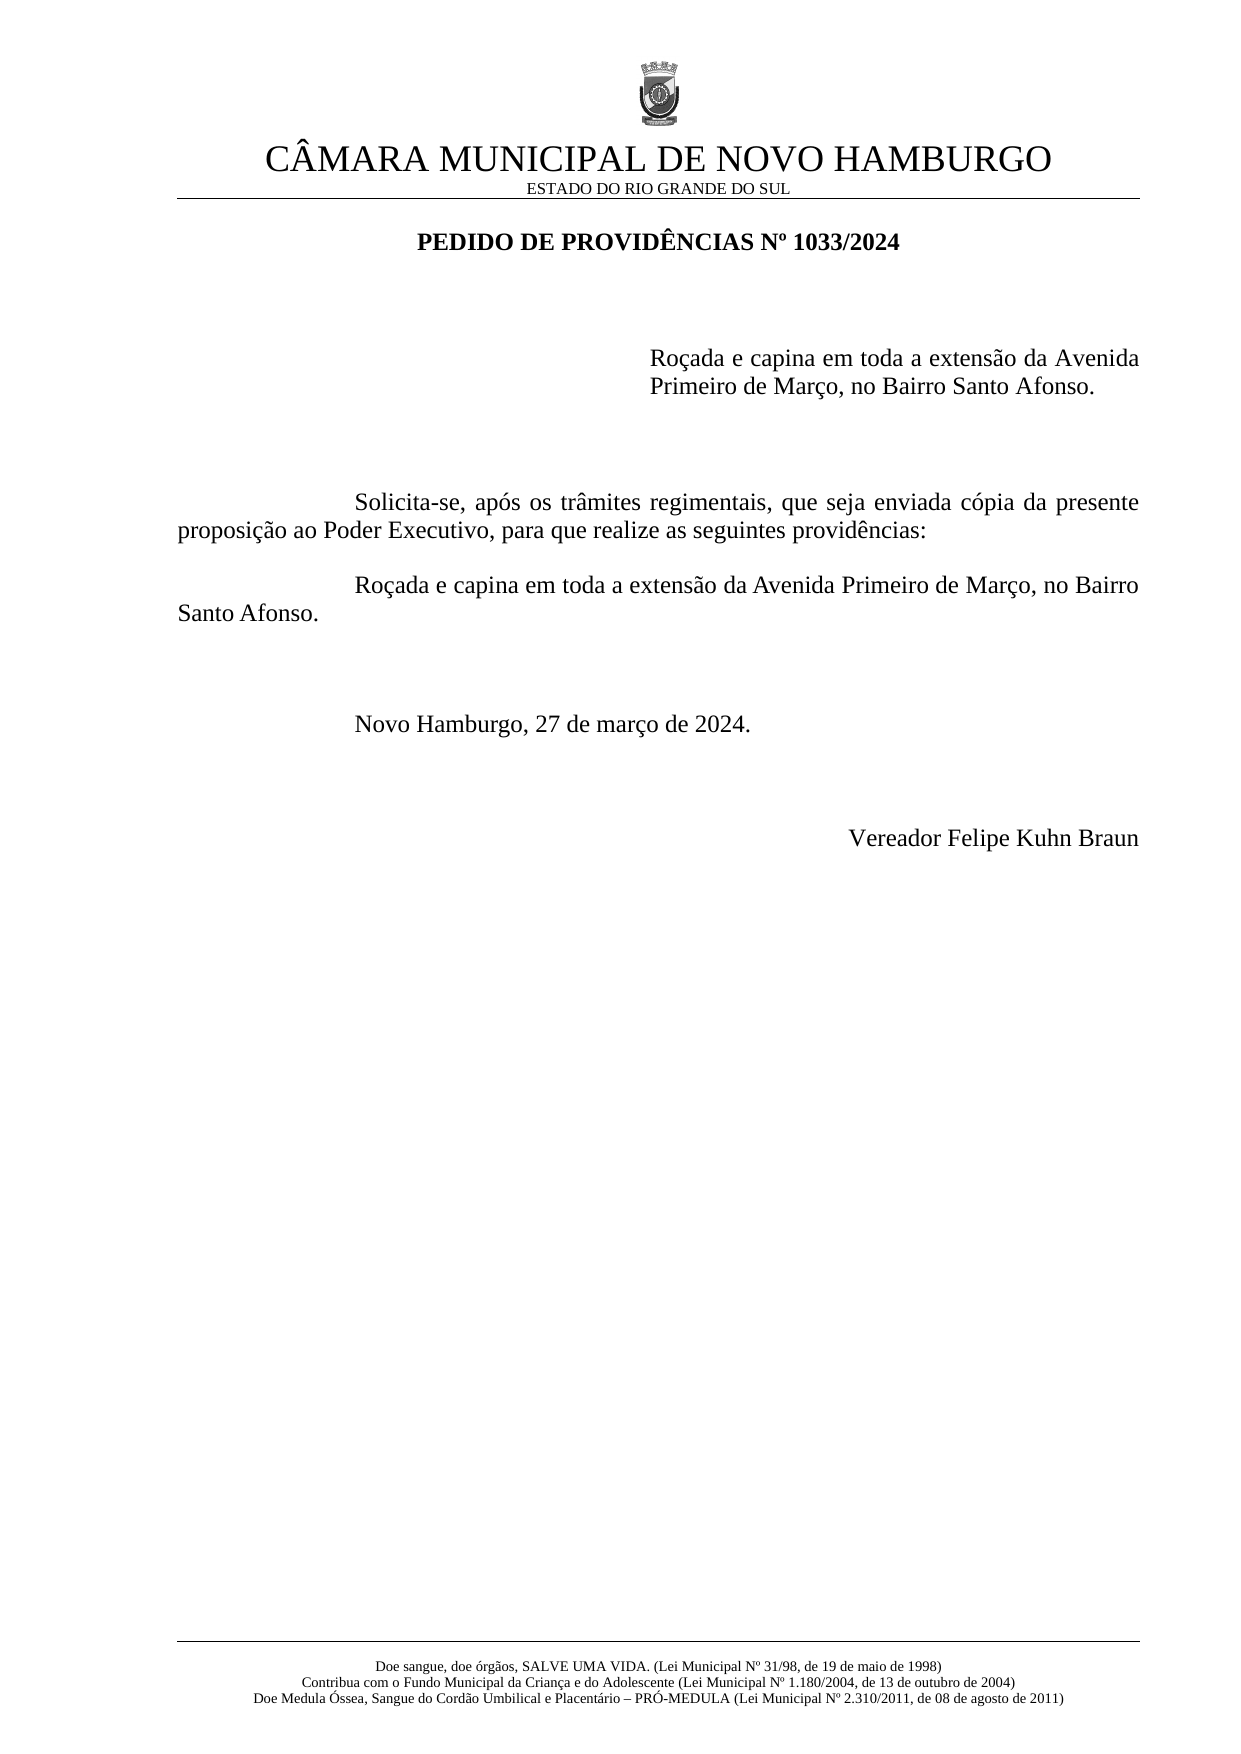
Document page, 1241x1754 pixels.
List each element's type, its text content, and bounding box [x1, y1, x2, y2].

text Roçada e capina em toda a extensão da Avenida Primeiro de Março, no Bairro Santo Afonso. [177, 572, 1140, 627]
text Roçada e capina em toda a extensão da Avenida Primeiro de Março, no Bairro Santo Afonso. [649, 344, 1140, 400]
text Solicita-se, após os trâmites regimentais, que seja enviada cópia da presente proposição ao Poder Executivo, para que realize as seguintes providências: [177, 488, 1140, 544]
text Novo Hamburgo, 27 de março de 2024. [177, 710, 1140, 738]
text Vereador Felipe Kuhn Braun [177, 824, 1140, 852]
text PEDIDO DE PROVIDÊNCIAS Nº 1033/2024 [177, 228, 1140, 256]
